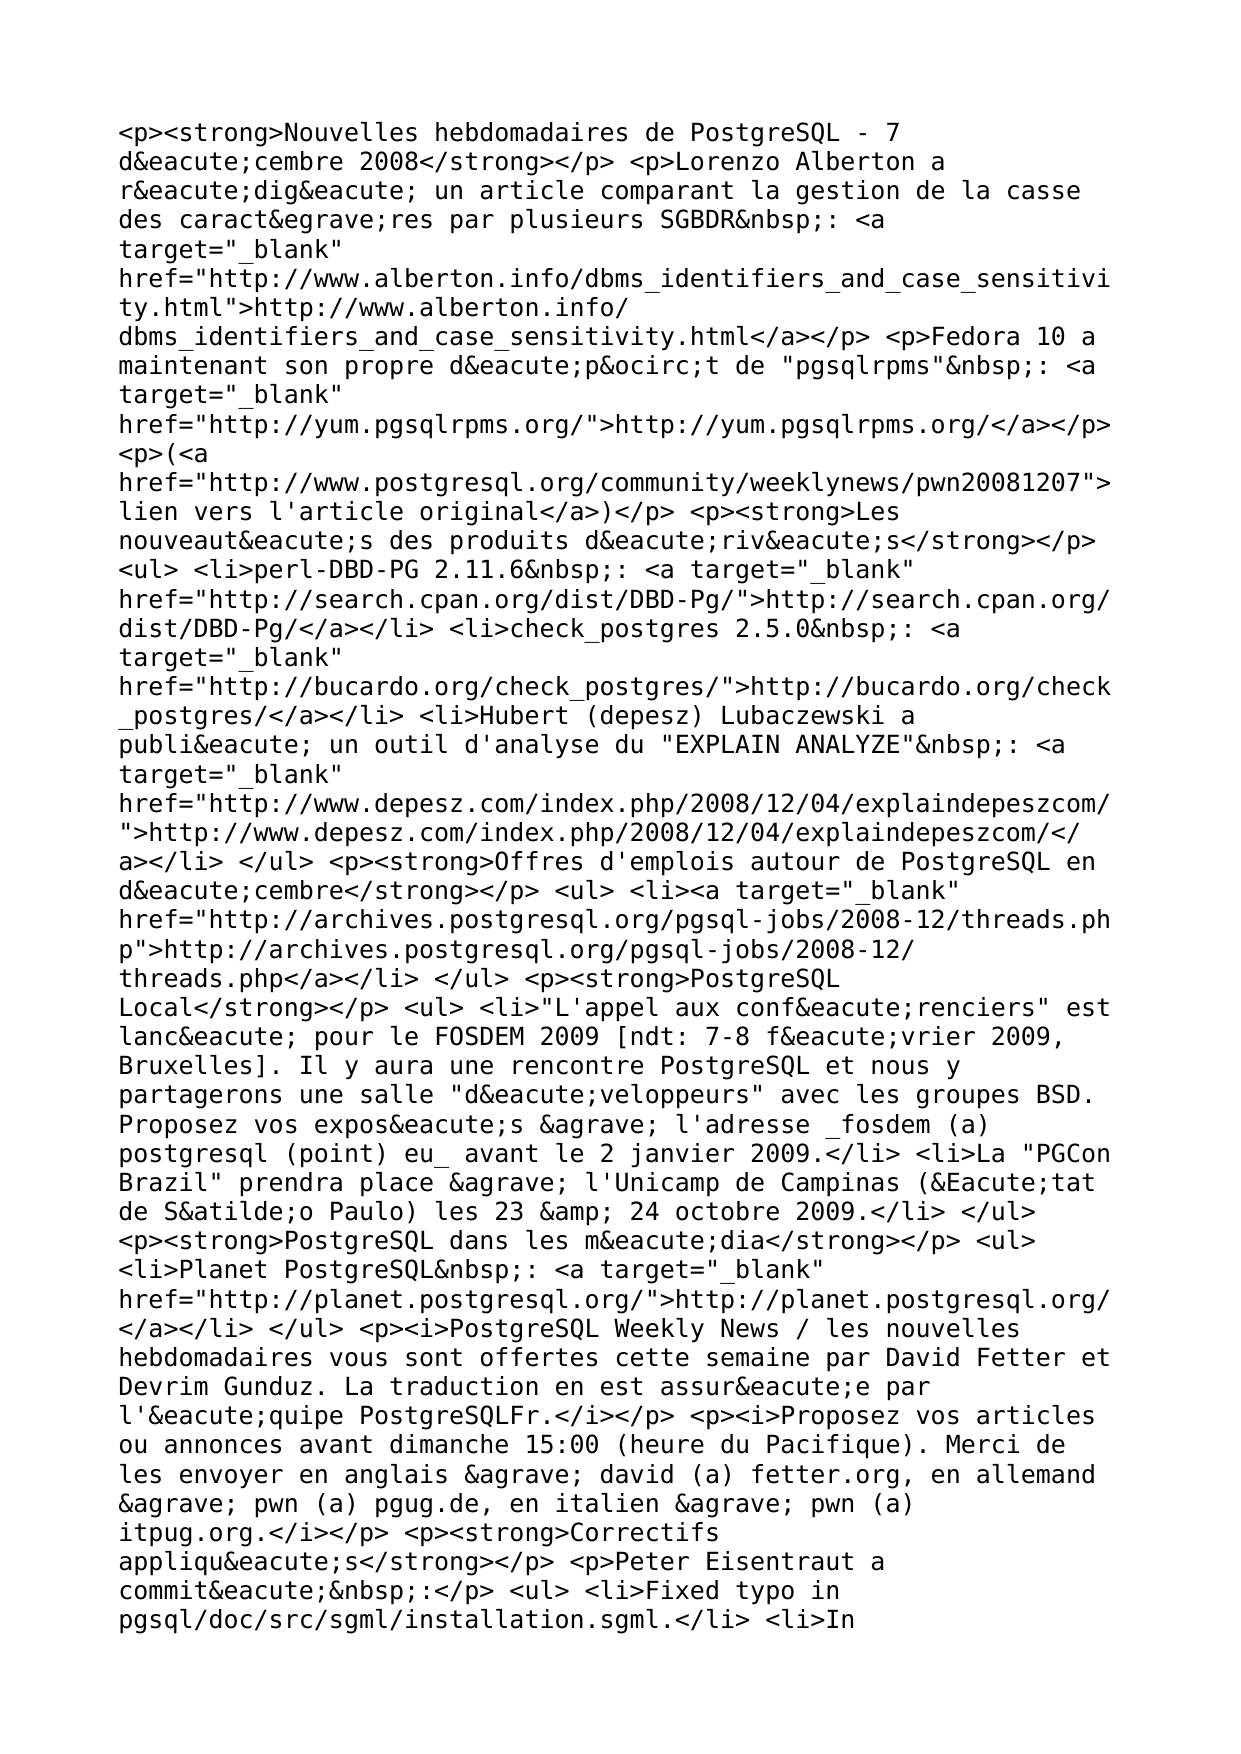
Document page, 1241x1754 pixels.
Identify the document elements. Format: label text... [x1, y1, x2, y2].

text <p><strong>Nouvelles hebdomadaires de PostgreSQL - 7 d&eacute;cembre 2008</strong></p> <p>Lorenzo Alberton a r&eacute;dig&eacute; un article comparant la gestion de la casse des caract&egrave;res par plusieurs SGBDR&nbsp;: <a target="_blank" href="http://www.alberton.info/dbms_identifiers_and_case_sensitivity.html">http://www.alberton.info/dbms_identifiers_and_case_sensitivity.html</a></p> <p>Fedora 10 a maintenant son propre d&eacute;p&ocirc;t de "pgsqlrpms"&nbsp;: <a target="_blank" href="http://yum.pgsqlrpms.org/">http://yum.pgsqlrpms.org/</a></p> <p>(<a href="http://www.postgresql.org/community/weeklynews/pwn20081207">lien vers l'article original</a>)</p> <p><strong>Les nouveaut&eacute;s des produits d&eacute;riv&eacute;s</strong></p> <ul> <li>perl-DBD-PG 2.11.6&nbsp;: <a target="_blank" href="http://search.cpan.org/dist/DBD-Pg/">http://search.cpan.org/dist/DBD-Pg/</a></li> <li>check_postgres 2.5.0&nbsp;: <a target="_blank" href="http://bucardo.org/check_postgres/">http://bucardo.org/check_postgres/</a></li> <li>Hubert (depesz) Lubaczewski a publi&eacute; un outil d'analyse du "EXPLAIN ANALYZE"&nbsp;: <a target="_blank" href="http://www.depesz.com/index.php/2008/12/04/explaindepeszcom/">http://www.depesz.com/index.php/2008/12/04/explaindepeszcom/</a></li> </ul> <p><strong>Offres d'emplois autour de PostgreSQL en d&eacute;cembre</strong></p> <ul> <li><a target="_blank" href="http://archives.postgresql.org/pgsql-jobs/2008-12/threads.php">http://archives.postgresql.org/pgsql-jobs/2008-12/threads.php</a></li> </ul> <p><strong>PostgreSQL Local</strong></p> <ul> <li>"L'appel aux conf&eacute;renciers" est lanc&eacute; pour le FOSDEM 2009 [ndt: 7-8 f&eacute;vrier 2009, Bruxelles]. Il y aura une rencontre PostgreSQL et nous y partagerons une salle "d&eacute;veloppeurs" avec les groupes BSD. Proposez vos expos&eacute;s &agrave; l'adresse _fosdem (a) postgresql (point) eu_ avant le 2 janvier 2009.</li> <li>La "PGCon Brazil" prendra place &agrave; l'Unicamp de Campinas (&Eacute;tat de S&atilde;o Paulo) les 23 &amp; 24 octobre 2009.</li> </ul> <p><strong>PostgreSQL dans les m&eacute;dia</strong></p> <ul> <li>Planet PostgreSQL&nbsp;: <a target="_blank" href="http://planet.postgresql.org/">http://planet.postgresql.org/</a></li> </ul> <p><i>PostgreSQL Weekly News / les nouvelles hebdomadaires vous sont offertes cette semaine par David Fetter et Devrim Gunduz. La traduction en est assur&eacute;e par l'&eacute;quipe PostgreSQLFr.</i></p> <p><i>Proposez vos articles ou annonces avant dimanche 15:00 (heure du Pacifique). Merci de les envoyer en anglais &agrave; david (a) fetter.org, en allemand &agrave; pwn (a) pgug.de, en italien &agrave; pwn (a) itpug.org.</i></p> <p><strong>Correctifs appliqu&eacute;s</strong></p> <p>Peter Eisentraut a commit&eacute;&nbsp;:</p> <ul> <li>Fixed typo in pgsql/doc/src/sgml/installation.sgml.</li> <li>In [118, 118, 1122, 1635]
